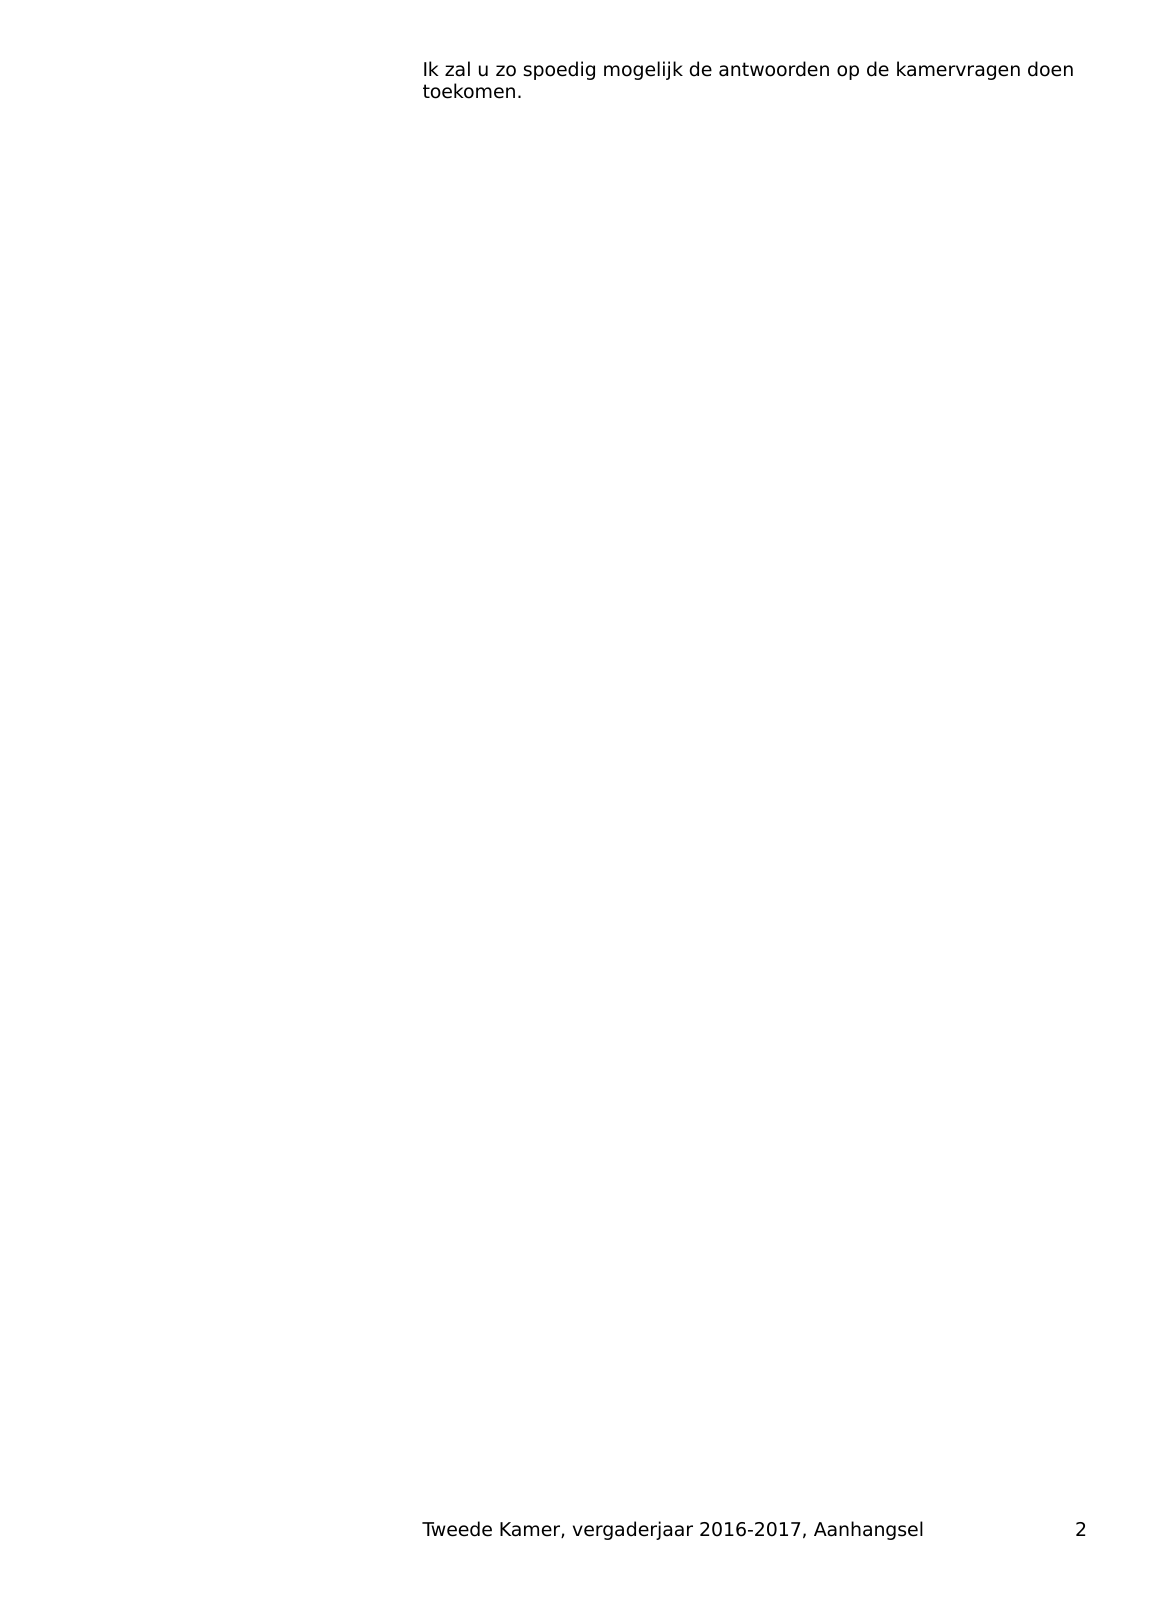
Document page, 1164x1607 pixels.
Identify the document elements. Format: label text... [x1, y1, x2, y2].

text Ik zal u zo spoedig mogelijk de antwoorden op de kamervragen doen toekomen. [422, 59, 1087, 103]
